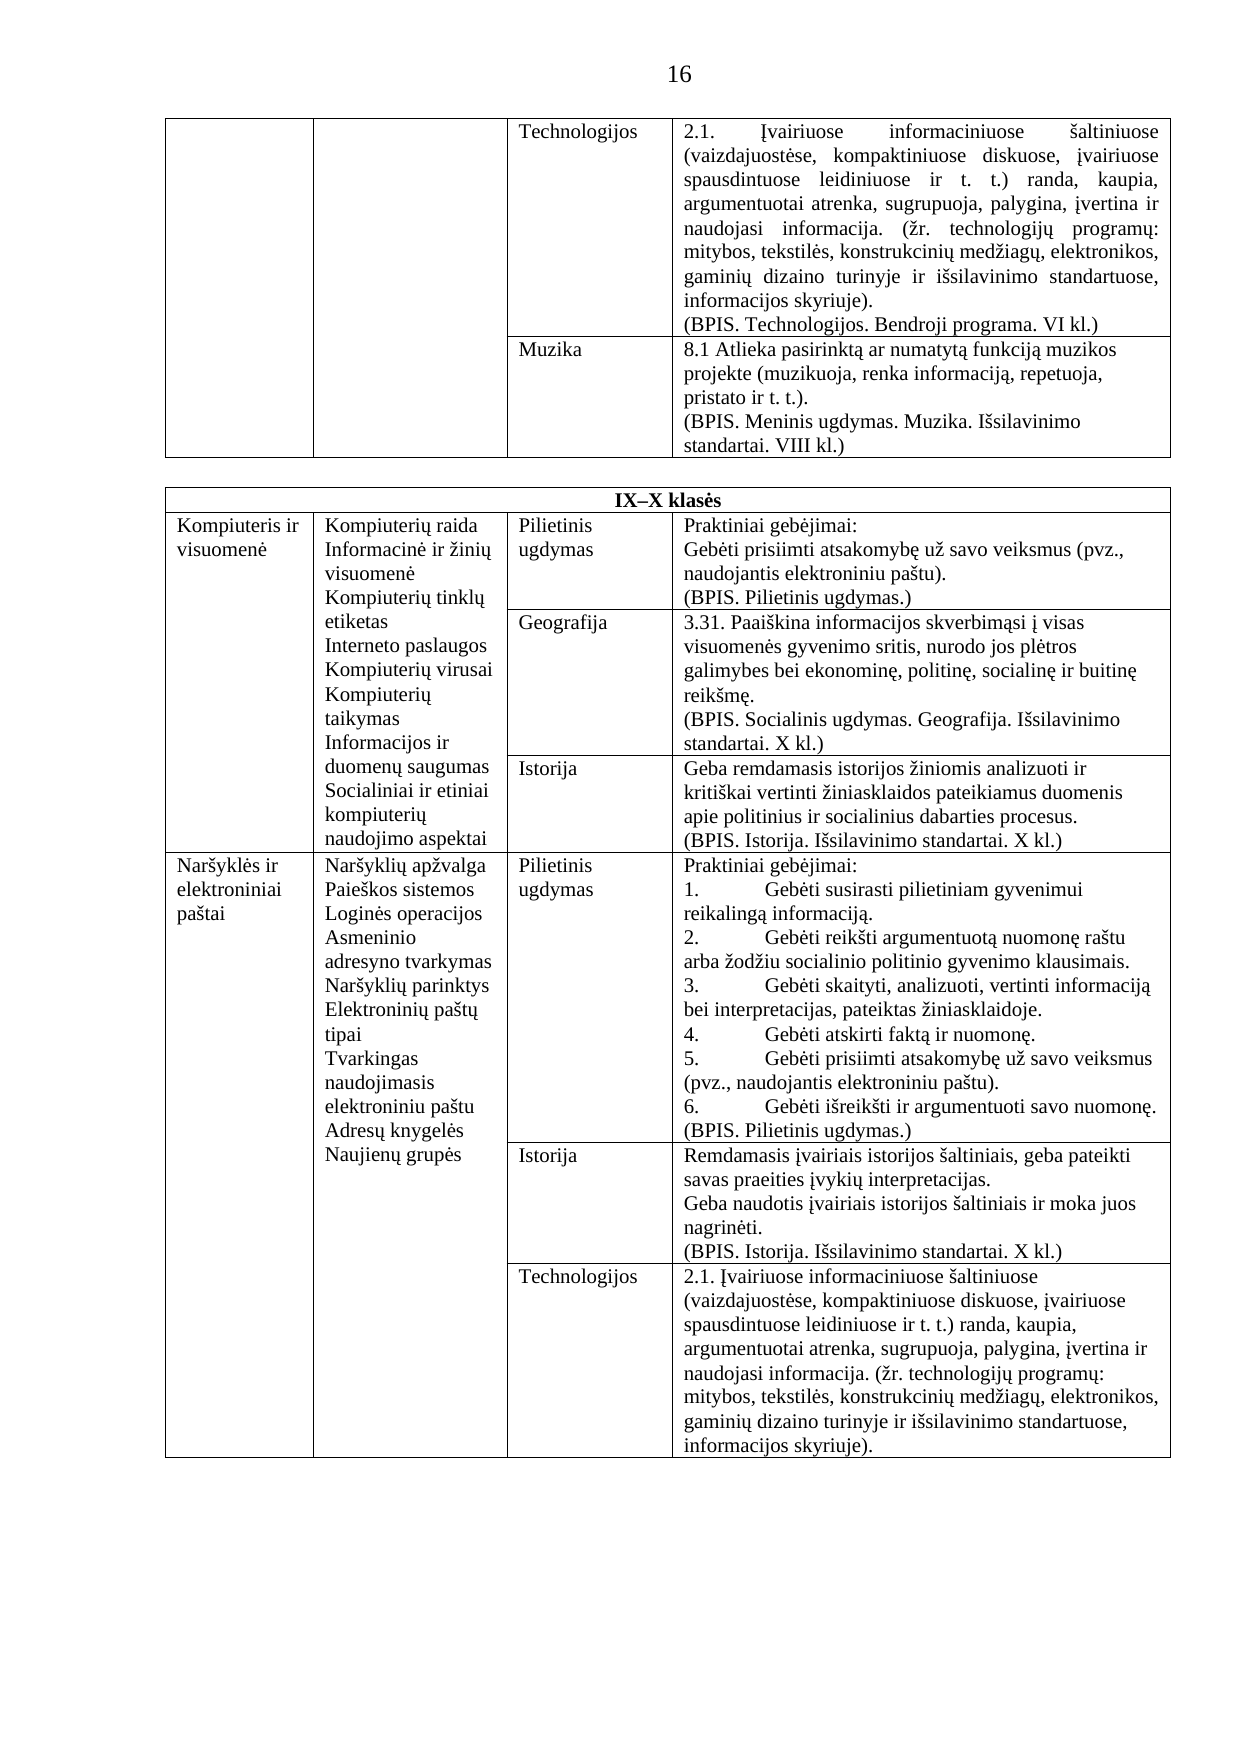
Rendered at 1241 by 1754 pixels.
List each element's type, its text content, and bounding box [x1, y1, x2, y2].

table_header IX–X klasės [166, 488, 1170, 512]
table_cell [314, 119, 507, 457]
table_cell Technologijos [508, 1264, 672, 1457]
table_cell Technologijos [508, 119, 672, 336]
table_cell Remdamasis įvairiais istorijos šaltiniais, geba pateikti savas praeities įvykių interpretacijas. Geba naudotis įvairiais istorijos šaltiniais ir moka juos nagrinėti. (BPIS. Istorija. Išsilavinimo standartai. X kl.) [673, 1143, 1170, 1263]
table_cell Kompiuteris ir visuomenė [166, 513, 313, 852]
table_cell Muzika [508, 337, 672, 457]
table_header Praktiniai gebėjimai: Gebėti prisiimti atsakomybę už savo veiksmus (pvz., naudojantis elektroniniu paštu). (BPIS. Pilietinis ugdymas.) [673, 513, 1170, 609]
table_header Pilietinis ugdymas [508, 853, 672, 1142]
table_header Pilietinis ugdymas [508, 513, 672, 609]
table_cell 8.1 Atlieka pasirinktą ar numatytą funkciją muzikos projekte (muzikuoja, renka informaciją, repetuoja, pristato ir t. t.). (BPIS. Meninis ugdymas. Muzika. Išsilavinimo standartai. VIII kl.) [673, 337, 1170, 457]
table_cell Naršyklių apžvalga Paieškos sistemos Loginės operacijos Asmeninio adresyno tvarkymas Naršyklių parinktys Elektroninių paštų tipai Tvarkingas naudojimasis elektroniniu paštu Adresų knygelės Naujienų grupės [314, 853, 507, 1457]
table_cell 2.1. Įvairiuose informaciniuose šaltiniuose (vaizdajuostėse, kompaktiniuose diskuose, įvairiuose spausdintuose leidiniuose ir t. t.) randa, kaupia, argumentuotai atrenka, sugrupuoja, palygina, įvertina ir naudojasi informacija. (žr. technologijų programų: mitybos, tekstilės, konstrukcinių medžiagų, elektronikos, gaminių dizaino turinyje ir išsilavinimo standartuose, informacijos skyriuje). (BPIS. Technologijos. Bendroji programa. VI kl.) [673, 119, 1170, 336]
table_cell Naršyklės ir elektroniniai paštai [166, 853, 313, 1457]
table_cell Istorija [508, 756, 672, 852]
table_cell [166, 119, 313, 457]
table_cell Geba remdamasis istorijos žiniomis analizuoti ir kritiškai vertinti žiniasklaidos pateikiamus duomenis apie politinius ir socialinius dabarties procesus. (BPIS. Istorija. Išsilavinimo standartai. X kl.) [673, 756, 1170, 852]
table_cell 2.1. Įvairiuose informaciniuose šaltiniuose (vaizdajuostėse, kompaktiniuose diskuose, įvairiuose spausdintuose leidiniuose ir t. t.) randa, kaupia, argumentuotai atrenka, sugrupuoja, palygina, įvertina ir naudojasi informacija. (žr. technologijų programų: mitybos, tekstilės, konstrukcinių medžiagų, elektronikos, gaminių dizaino turinyje ir išsilavinimo standartuose, informacijos skyriuje). [673, 1264, 1170, 1457]
table_cell 3.31. Paaiškina informacijos skverbimąsi į visas visuomenės gyvenimo sritis, nurodo jos plėtros galimybes bei ekonominę, politinę, socialinę ir buitinę reikšmę. (BPIS. Socialinis ugdymas. Geografija. Išsilavinimo standartai. X kl.) [673, 610, 1170, 755]
table_cell Istorija [508, 1143, 672, 1263]
table_cell Kompiuterių raida Informacinė ir žinių visuomenė Kompiuterių tinklų etiketas Interneto paslaugos Kompiuterių virusai Kompiuterių taikymas Informacijos ir duomenų saugumas Socialiniai ir etiniai kompiuterių naudojimo aspektai [314, 513, 507, 852]
table_cell Geografija [508, 610, 672, 755]
table_header Praktiniai gebėjimai: 1. Gebėti susirasti pilietiniam gyvenimui reikalingą informaciją. 2. Gebėti reikšti argumentuotą nuomonę raštu arba žodžiu socialinio politinio gyvenimo klausimais. 3. Gebėti skaityti, analizuoti, vertinti informaciją bei interpretacijas, pateiktas žiniasklaidoje. 4. Gebėti atskirti faktą ir nuomonę. 5. Gebėti prisiimti atsakomybę už savo veiksmus (pvz., naudojantis elektroniniu paštu). 6. Gebėti išreikšti ir argumentuoti savo nuomonę. (BPIS. Pilietinis ugdymas.) [673, 853, 1170, 1142]
